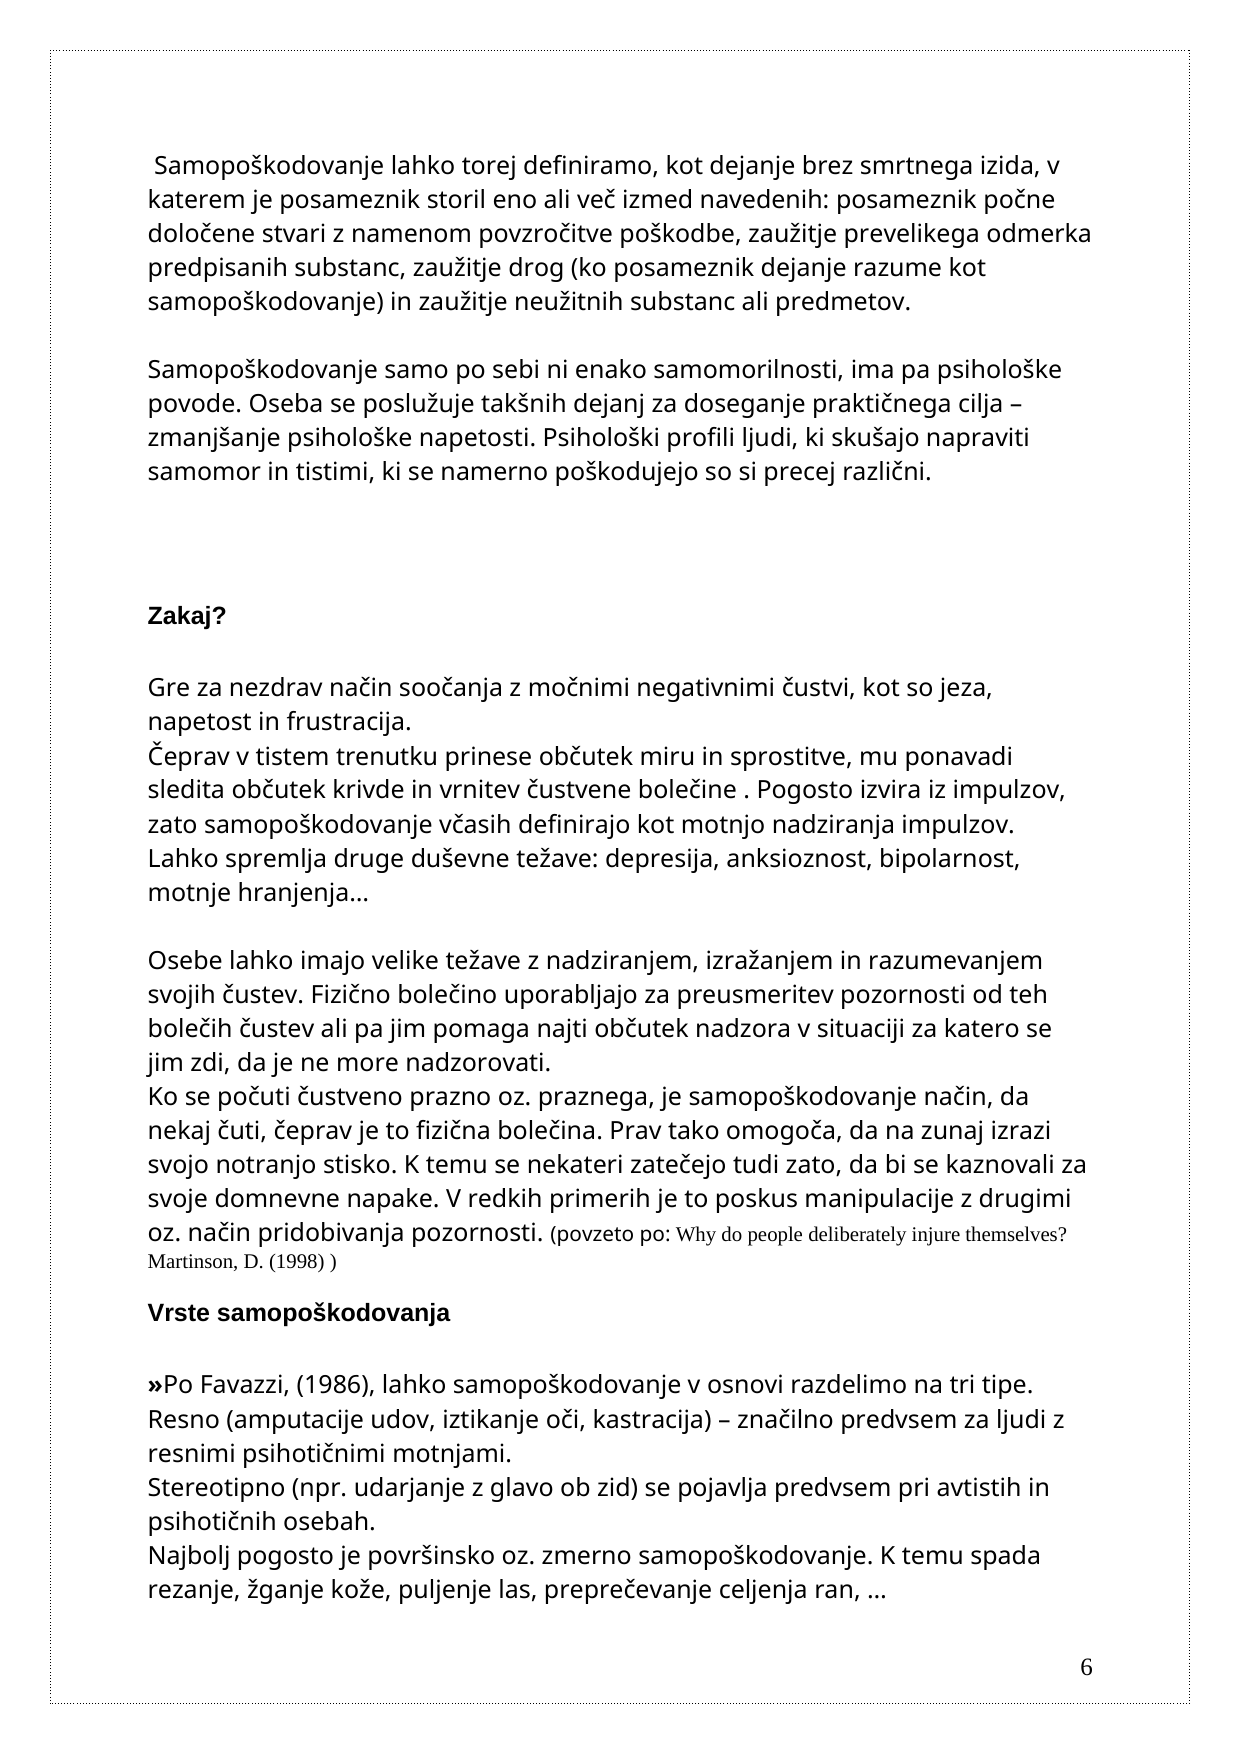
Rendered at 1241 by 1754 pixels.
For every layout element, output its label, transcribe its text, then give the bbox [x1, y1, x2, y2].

text Resno (amputacije udov, iztikanje oči, kastracija) – značilno predvsem za ljudi z resnimi psihotičnimi motnjami. [147, 1401, 1093, 1469]
text Gre za nezdrav način soočanja z močnimi negativnimi čustvi, kot so jeza, napetost in frustracija. Čeprav v tistem trenutku prinese občutek miru in sprostitve, mu ponavadi sledita občutek krivde in vrnitev čustvene bolečine . Pogosto izvira iz impulzov, zato samopoškodovanje včasih definirajo kot motnjo nadziranja impulzov. Lahko spremlja druge duševne težave: depresija, anksioznost, bipolarnost, motnje hranjenja… [147, 670, 1093, 908]
text Stereotipno (npr. udarjanje z glavo ob zid) se pojavlja predvsem pri avtistih in psihotičnih osebah. [147, 1469, 1093, 1537]
text »Po Favazzi, (1986), lahko samopoškodovanje v osnovi razdelimo na tri tipe. [147, 1367, 1093, 1401]
text Najbolj pogosto je površinsko oz. zmerno samopoškodovanje. K temu spada rezanje, žganje kože, puljenje las, preprečevanje celjenja ran, … [147, 1537, 1093, 1606]
subtitle Zakaj? [147, 601, 1093, 630]
text Samopoškodovanje samo po sebi ni enako samomorilnosti, ima pa psihološke povode. Oseba se poslužuje takšnih dejanj za doseganje praktičnega cilja – zmanjšanje psihološke napetosti. Psihološki profili ljudi, ki skušajo napraviti samomor in tistimi, ki se namerno poškodujejo so si precej različni. [147, 352, 1093, 488]
text Osebe lahko imajo velike težave z nadziranjem, izražanjem in razumevanjem svojih čustev. Fizično bolečino uporabljajo za preusmeritev pozornosti od teh bolečih čustev ali pa jim pomaga najti občutek nadzora v situaciji za katero se jim zdi, da je ne more nadzorovati. Ko se počuti čustveno prazno oz. praznega, je samopoškodovanje način, da nekaj čuti, čeprav je to fizična bolečina. Prav tako omogoča, da na zunaj izrazi svojo notranjo stisko. K temu se nekateri zatečejo tudi zato, da bi se kaznovali za svoje domnevne napake. V redkih primerih je to poskus manipulacije z drugimi oz. način pridobivanja pozornosti. (povzeto po: Why do people deliberately injure themselves? Martinson, D. (1998) ) [147, 942, 1093, 1273]
subtitle Vrste samopoškodovanja [147, 1298, 1093, 1327]
text Samopoškodovanje lahko torej definiramo, kot dejanje brez smrtnega izida, v katerem je posameznik storil eno ali več izmed navedenih: posameznik počne določene stvari z namenom povzročitve poškodbe, zaužitje prevelikega odmerka predpisanih substanc, zaužitje drog (ko posameznik dejanje razume kot samopoškodovanje) in zaužitje neužitnih substanc ali predmetov. [147, 147, 1093, 318]
